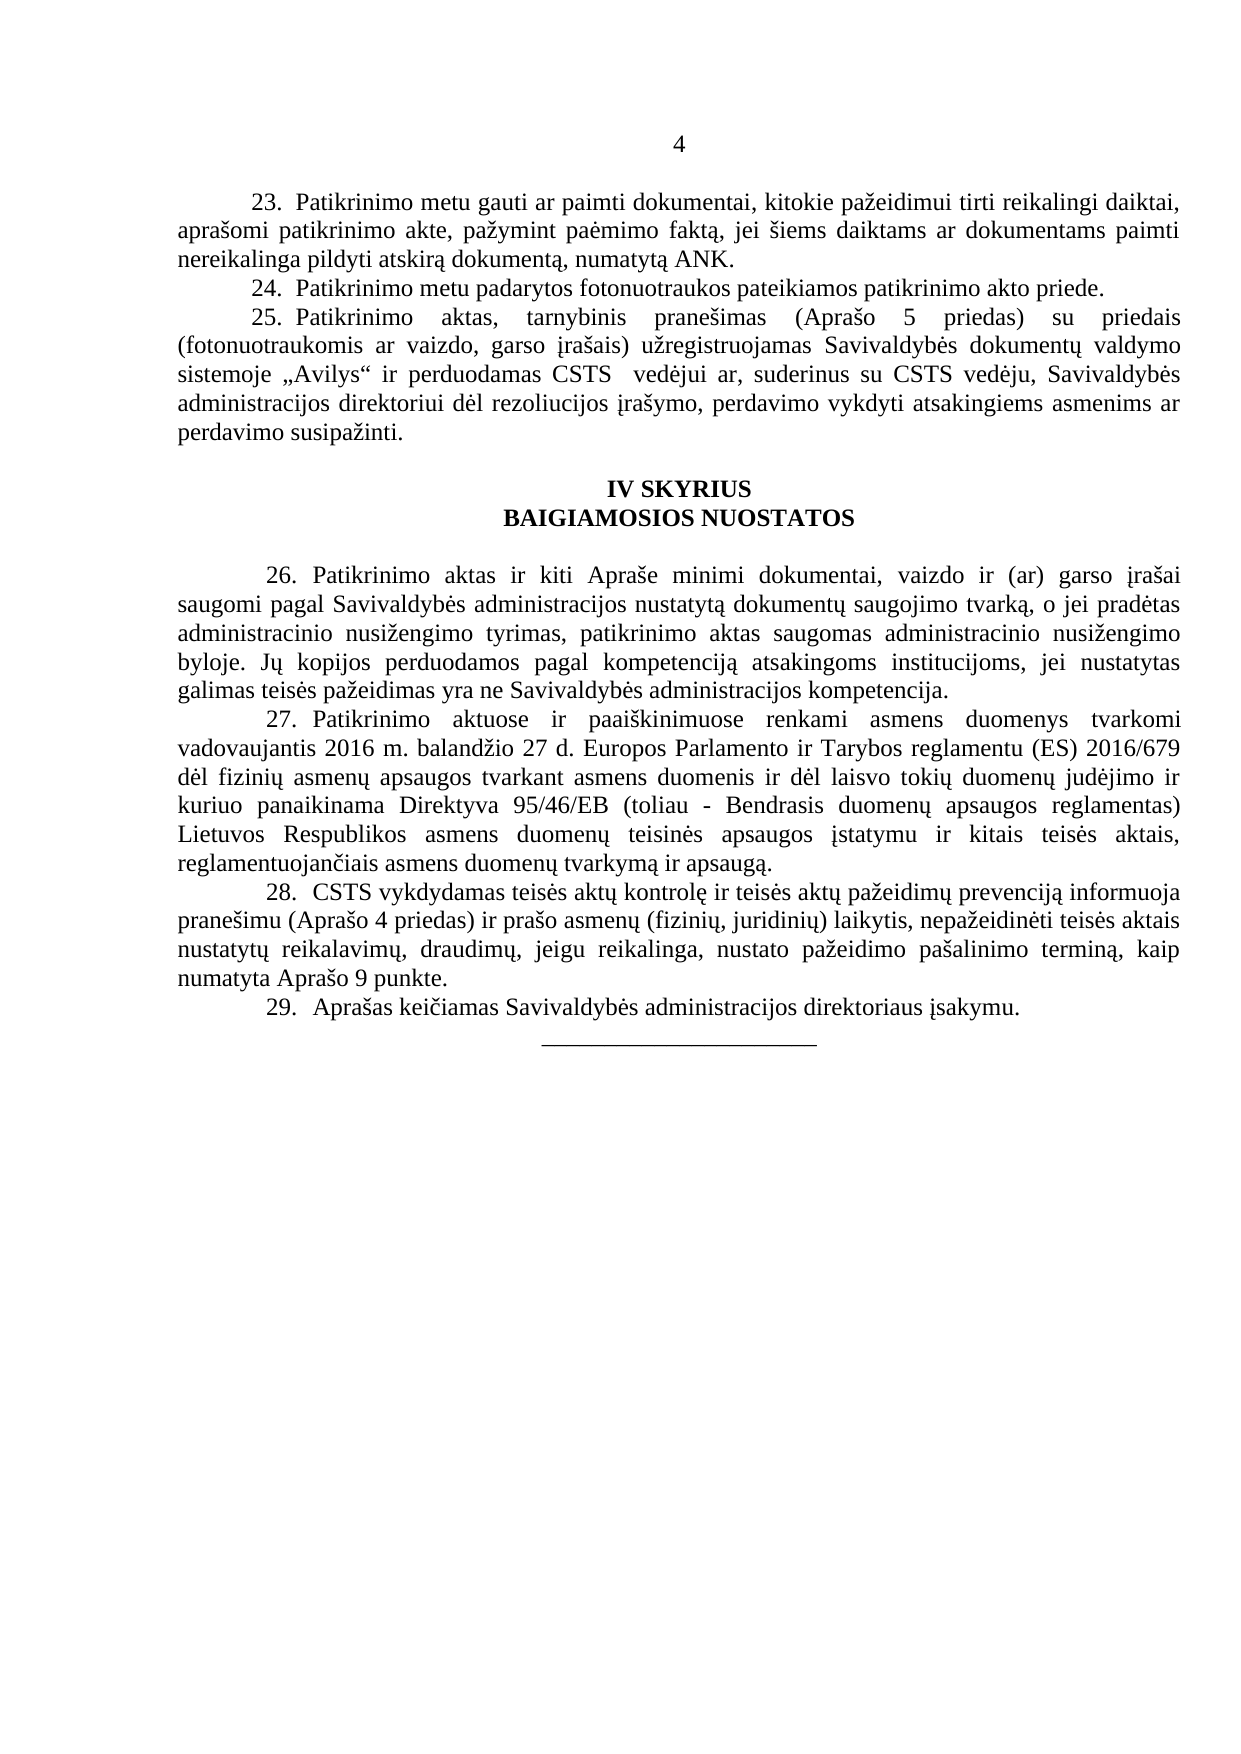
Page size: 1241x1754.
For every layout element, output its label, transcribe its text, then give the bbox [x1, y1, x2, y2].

text BAIGIAMOSIOS NUOSTATOS [177, 503, 1181, 532]
text 25. Patikrinimo aktas, tarnybinis pranešimas (Aprašo 5 priedas) su priedais (fotonuotraukomis ar vaizdo, garso įrašais) užregistruojamas Savivaldybės dokumentų valdymo sistemoje „Avilys“ ir perduodamas CSTS vedėjui ar, suderinus su CSTS vedėju, Savivaldybės administracijos direktoriui dėl rezoliucijos įrašymo, perdavimo vykdyti atsakingiems asmenims ar perdavimo susipažinti. [177, 302, 1181, 446]
text 27. Patikrinimo aktuose ir paaiškinimuose renkami asmens duomenys tvarkomi vadovaujantis 2016 m. balandžio 27 d. Europos Parlamento ir Tarybos reglamentu (ES) 2016/679 dėl fizinių asmenų apsaugos tvarkant asmens duomenis ir dėl laisvo tokių duomenų judėjimo ir kuriuo panaikinama Direktyva 95/46/EB (toliau - Bendrasis duomenų apsaugos reglamentas) Lietuvos Respublikos asmens duomenų teisinės apsaugos įstatymu ir kitais teisės aktais, reglamentuojančiais asmens duomenų tvarkymą ir apsaugą. [177, 704, 1181, 877]
text 24. Patikrinimo metu padarytos fotonuotraukos pateikiamos patikrinimo akto priede. [177, 273, 1181, 302]
text ______________________ [177, 1021, 1181, 1049]
text IV SKYRIUS [177, 474, 1181, 503]
text 29. Aprašas keičiamas Savivaldybės administracijos direktoriaus įsakymu. [177, 992, 1181, 1021]
text 26. Patikrinimo aktas ir kiti Apraše minimi dokumentai, vaizdo ir (ar) garso įrašai saugomi pagal Savivaldybės administracijos nustatytą dokumentų saugojimo tvarką, o jei pradėtas administracinio nusižengimo tyrimas, patikrinimo aktas saugomas administracinio nusižengimo byloje. Jų kopijos perduodamos pagal kompetenciją atsakingoms institucijoms, jei nustatytas galimas teisės pažeidimas yra ne Savivaldybės administracijos kompetencija. [177, 561, 1181, 704]
text 23. Patikrinimo metu gauti ar paimti dokumentai, kitokie pažeidimui tirti reikalingi daiktai, aprašomi patikrinimo akte, pažymint paėmimo faktą, jei šiems daiktams ar dokumentams paimti nereikalinga pildyti atskirą dokumentą, numatytą ANK. [177, 187, 1181, 273]
text 28. CSTS vykdydamas teisės aktų kontrolę ir teisės aktų pažeidimų prevenciją informuoja pranešimu (Aprašo 4 priedas) ir prašo asmenų (fizinių, juridinių) laikytis, nepažeidinėti teisės aktais nustatytų reikalavimų, draudimų, jeigu reikalinga, nustato pažeidimo pašalinimo terminą, kaip numatyta Aprašo 9 punkte. [177, 877, 1181, 992]
